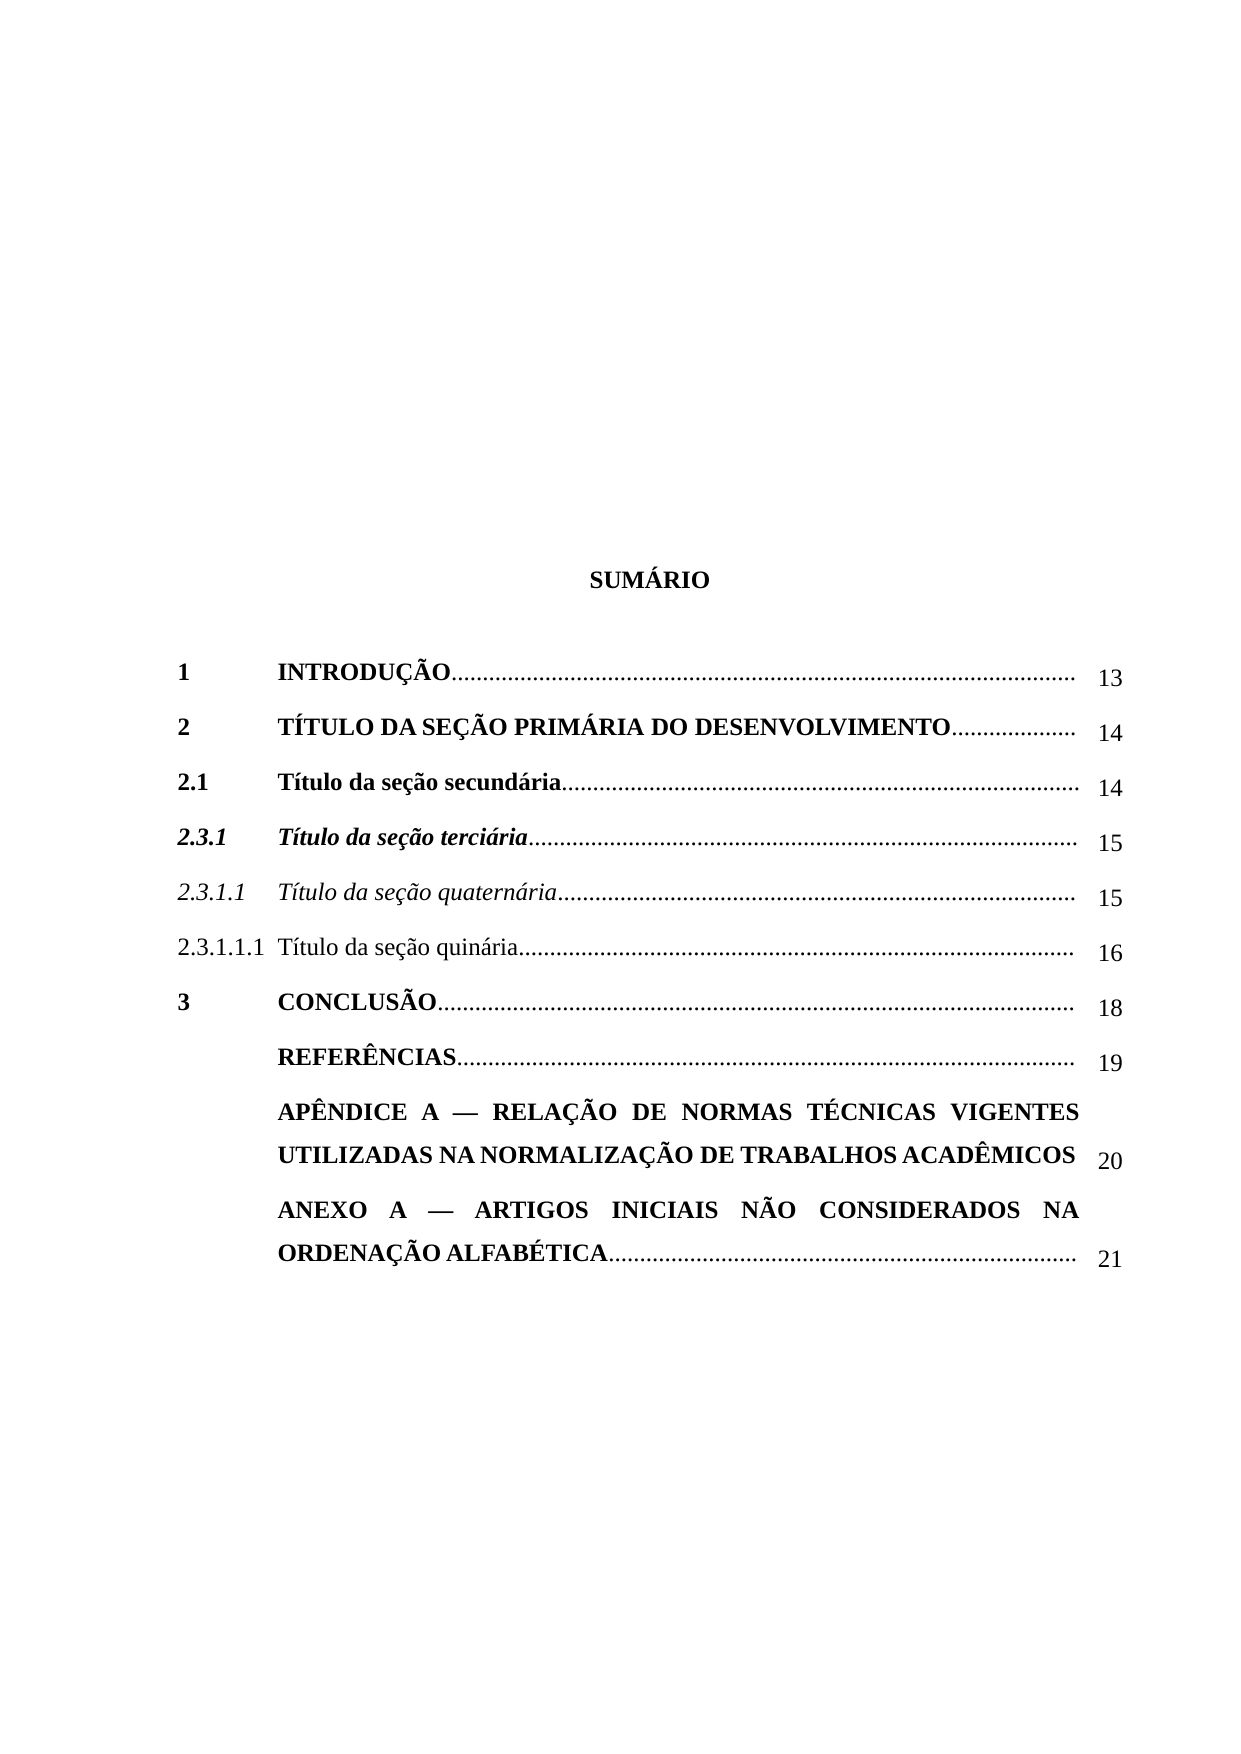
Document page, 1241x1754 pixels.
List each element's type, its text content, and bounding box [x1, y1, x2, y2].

table_cell 14 [1080, 706, 1122, 761]
table_cell 2.3.1 [177, 816, 277, 871]
table_cell 19 [1080, 1036, 1122, 1091]
table_cell Título da seção quaternária................................................................................... [277, 871, 1080, 926]
table_cell 16 [1080, 926, 1122, 981]
table_cell 14 [1080, 761, 1122, 816]
text SUMÁRIO [177, 565, 1122, 594]
table_cell Título da seção secundária................................................................................... [277, 761, 1080, 816]
table_cell REFERÊNCIAS................................................................................................... [277, 1036, 1080, 1091]
table_cell [177, 1189, 277, 1287]
table_cell 21 [1080, 1189, 1122, 1287]
table_cell 15 [1080, 816, 1122, 871]
table_header INTRODUÇÃO.................................................................................................... [277, 652, 1080, 706]
table_cell 2 [177, 706, 277, 761]
table_cell 20 [1080, 1091, 1122, 1189]
table_cell 2.3.1.1.1 [177, 926, 277, 981]
table_cell APÊNDICE A — RELAÇÃO DE NORMAS TÉCNICAS VIGENTES UTILIZADAS NA NORMALIZAÇÃO DE TRABALHOS ACADÊMICOS [277, 1091, 1080, 1189]
table_cell 2.3.1.1 [177, 871, 277, 926]
table_cell TÍTULO DA SEÇÃO PRIMÁRIA DO DESENVOLVIMENTO.................... [277, 706, 1080, 761]
table_cell 3 [177, 981, 277, 1036]
table_cell 18 [1080, 981, 1122, 1036]
table_cell Título da seção quinária......................................................................................... [277, 926, 1080, 981]
table_cell ANEXO A — ARTIGOS INICIAIS NÃO CONSIDERADOS NA ORDENAÇÃO ALFABÉTICA........................................................................... [277, 1189, 1080, 1287]
table_cell 2.1 [177, 761, 277, 816]
table_cell CONCLUSÃO...................................................................................................... [277, 981, 1080, 1036]
table_cell [177, 1036, 277, 1091]
table_cell 15 [1080, 871, 1122, 926]
table_header 13 [1080, 652, 1122, 706]
table_cell Título da seção terciária........................................................................................ [277, 816, 1080, 871]
table_cell [177, 1091, 277, 1189]
table_header 1 [177, 652, 277, 706]
